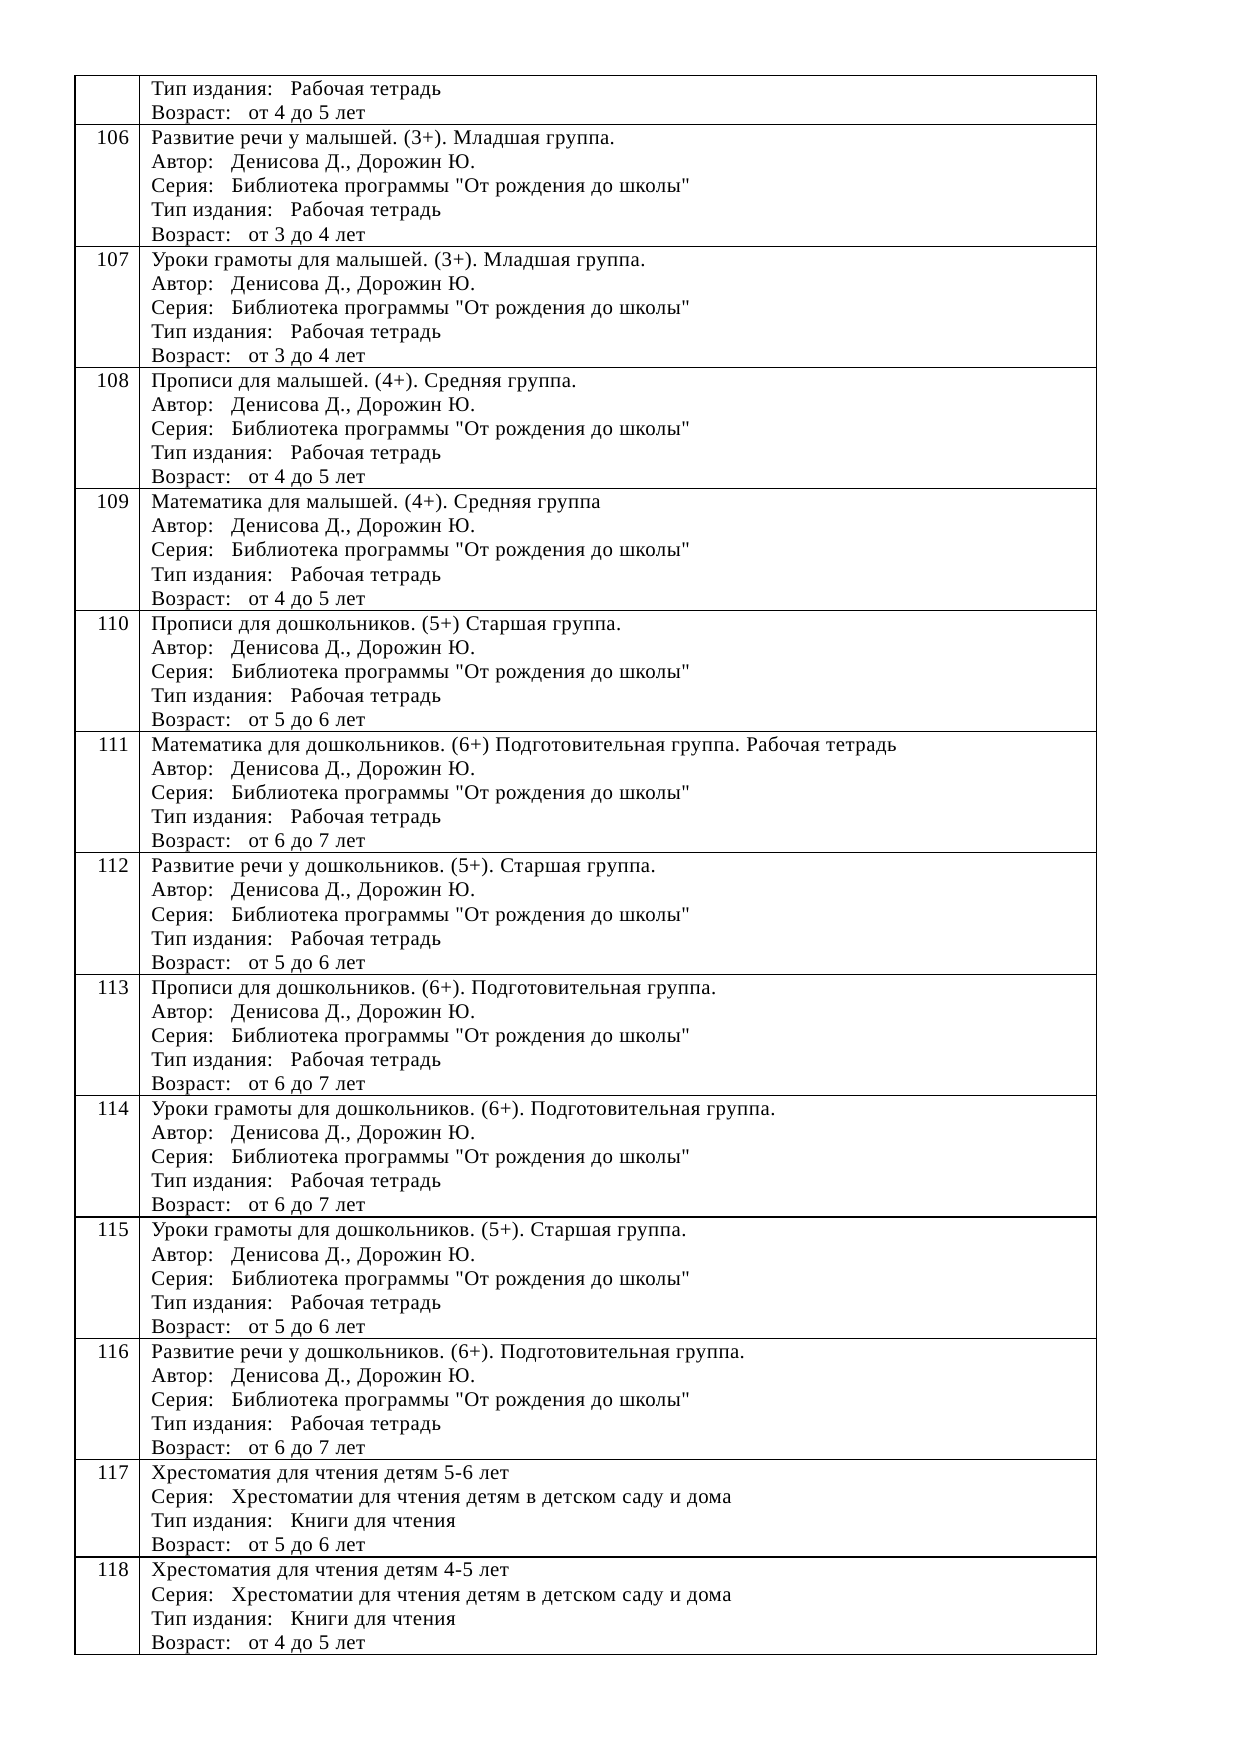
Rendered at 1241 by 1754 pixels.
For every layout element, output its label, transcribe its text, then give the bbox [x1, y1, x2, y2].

table_cell Уроки грамоты для малышей. (3+). Младшая группа. Автор: Денисова Д., Дорожин Ю. Серия: Библиотека программы "От рождения до школы" Тип издания: Рабочая тетрадь Возраст: от 3 до 4 лет [140, 247, 1096, 367]
table_cell Развитие речи у дошкольников. (5+). Старшая группа. Автор: Денисова Д., Дорожин Ю. Серия: Библиотека программы "От рождения до школы" Тип издания: Рабочая тетрадь Возраст: от 5 до 6 лет [140, 853, 1096, 974]
table_cell Математика для дошкольников. (6+) Подготовительная группа. Рабочая тетрадь Автор: Денисова Д., Дорожин Ю. Серия: Библиотека программы "От рождения до школы" Тип издания: Рабочая тетрадь Возраст: от 6 до 7 лет [140, 732, 1096, 852]
table_cell Прописи для малышей. (4+). Средняя группа. Автор: Денисова Д., Дорожин Ю. Серия: Библиотека программы "От рождения до школы" Тип издания: Рабочая тетрадь Возраст: от 4 до 5 лет [140, 368, 1096, 488]
table_cell 109 [76, 489, 139, 609]
table_cell 115 [76, 1218, 139, 1338]
table_cell 106 [76, 125, 139, 246]
table_cell [76, 76, 139, 124]
table_cell 110 [76, 611, 139, 731]
table_cell 107 [76, 247, 139, 367]
table_cell Хрестоматия для чтения детям 5-6 лет Серия: Хрестоматии для чтения детям в детском саду и дома Тип издания: Книги для чтения Возраст: от 5 до 6 лет [140, 1460, 1096, 1556]
table_cell Развитие речи у дошкольников. (6+). Подготовительная группа. Автор: Денисова Д., Дорожин Ю. Серия: Библиотека программы "От рождения до школы" Тип издания: Рабочая тетрадь Возраст: от 6 до 7 лет [140, 1339, 1096, 1459]
table_cell 118 [76, 1558, 139, 1654]
table_cell 108 [76, 368, 139, 488]
table_cell Тип издания: Рабочая тетрадь Возраст: от 4 до 5 лет [140, 76, 1096, 124]
table_cell 116 [76, 1339, 139, 1459]
table_cell 114 [76, 1096, 139, 1216]
table_cell Уроки грамоты для дошкольников. (6+). Подготовительная группа. Автор: Денисова Д., Дорожин Ю. Серия: Библиотека программы "От рождения до школы" Тип издания: Рабочая тетрадь Возраст: от 6 до 7 лет [140, 1096, 1096, 1216]
table_cell Прописи для дошкольников. (6+). Подготовительная группа. Автор: Денисова Д., Дорожин Ю. Серия: Библиотека программы "От рождения до школы" Тип издания: Рабочая тетрадь Возраст: от 6 до 7 лет [140, 975, 1096, 1095]
table_cell 112 [76, 853, 139, 974]
table_cell Прописи для дошкольников. (5+) Старшая группа. Автор: Денисова Д., Дорожин Ю. Серия: Библиотека программы "От рождения до школы" Тип издания: Рабочая тетрадь Возраст: от 5 до 6 лет [140, 611, 1096, 731]
table_cell Хрестоматия для чтения детям 4-5 лет Серия: Хрестоматии для чтения детям в детском саду и дома Тип издания: Книги для чтения Возраст: от 4 до 5 лет [140, 1558, 1096, 1654]
table_cell Математика для малышей. (4+). Средняя группа Автор: Денисова Д., Дорожин Ю. Серия: Библиотека программы "От рождения до школы" Тип издания: Рабочая тетрадь Возраст: от 4 до 5 лет [140, 489, 1096, 609]
table_cell Развитие речи у малышей. (3+). Младшая группа. Автор: Денисова Д., Дорожин Ю. Серия: Библиотека программы "От рождения до школы" Тип издания: Рабочая тетрадь Возраст: от 3 до 4 лет [140, 125, 1096, 246]
table_cell 117 [76, 1460, 139, 1556]
table_cell 111 [76, 732, 139, 852]
table_cell Уроки грамоты для дошкольников. (5+). Старшая группа. Автор: Денисова Д., Дорожин Ю. Серия: Библиотека программы "От рождения до школы" Тип издания: Рабочая тетрадь Возраст: от 5 до 6 лет [140, 1218, 1096, 1338]
table_cell 113 [76, 975, 139, 1095]
